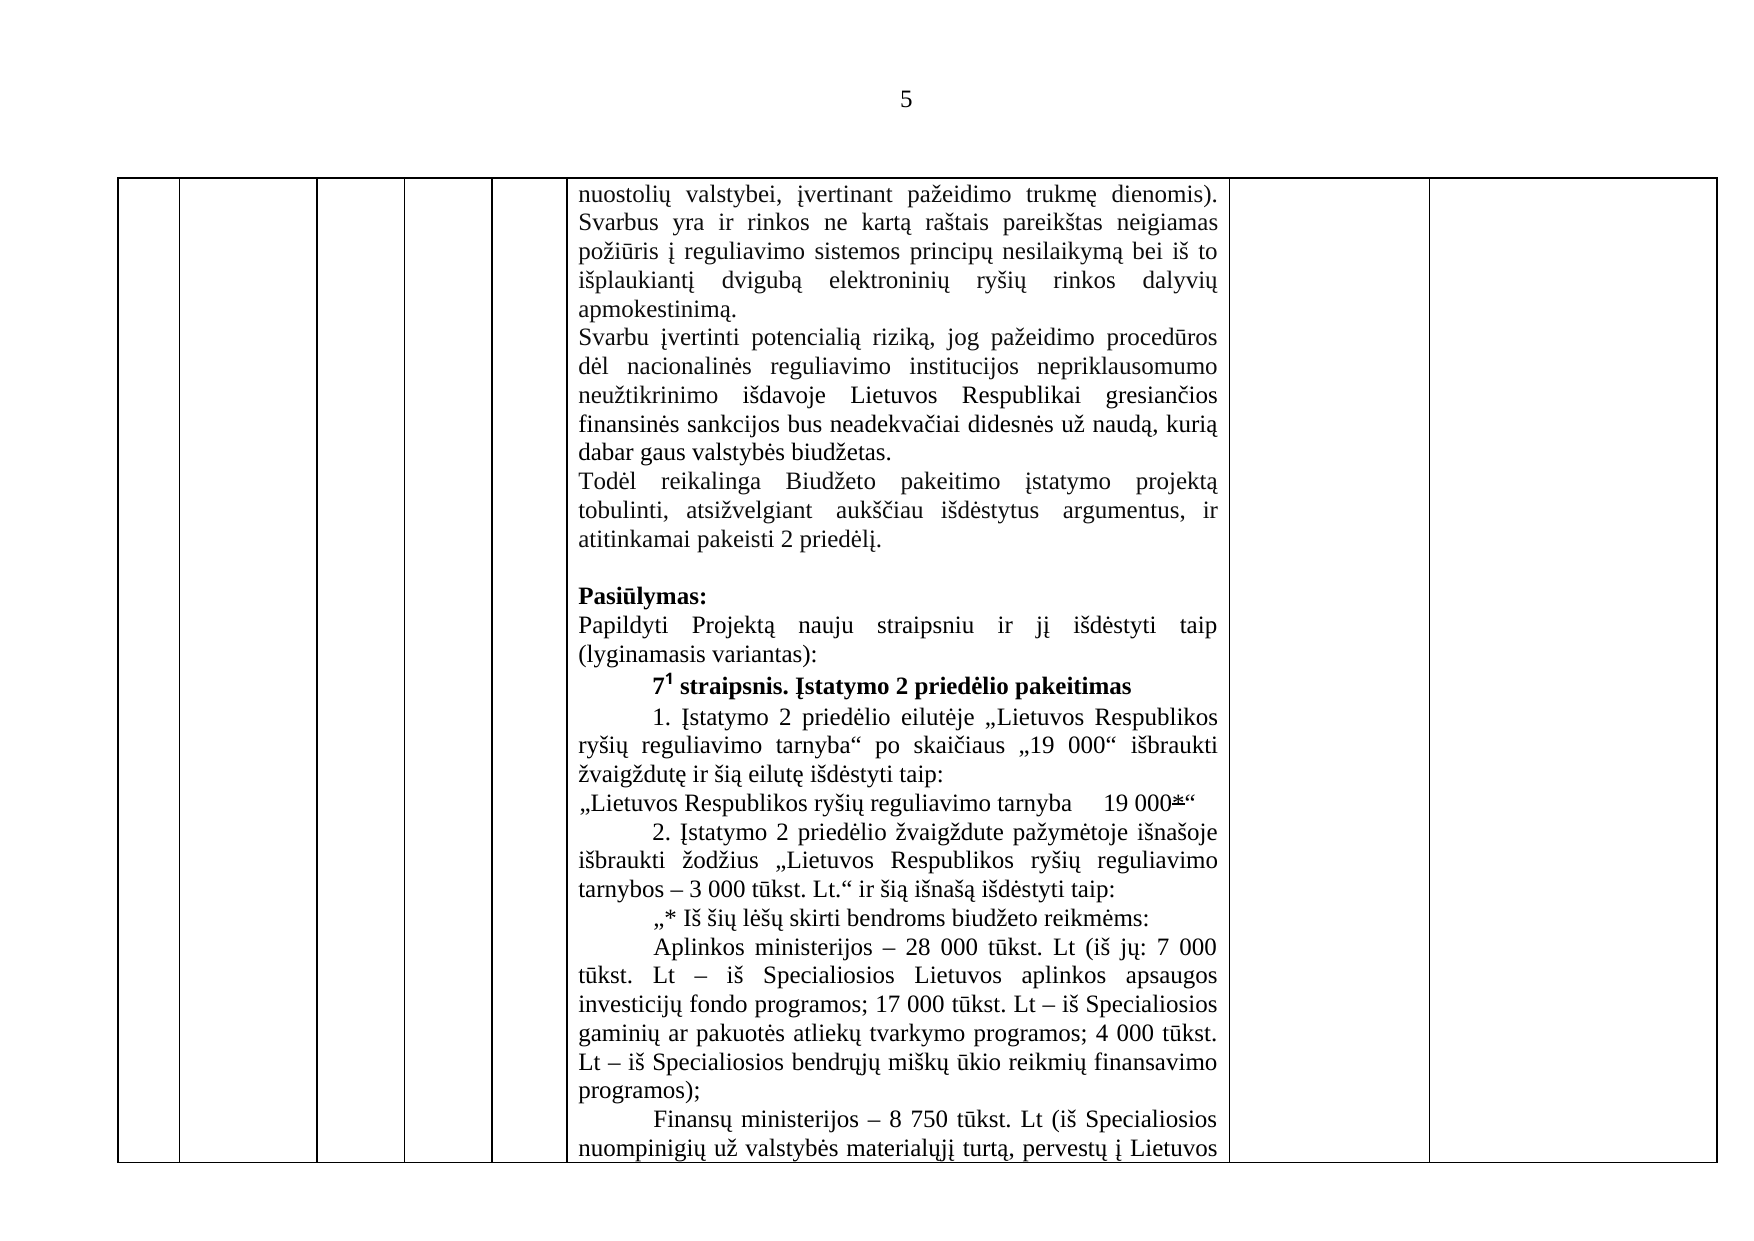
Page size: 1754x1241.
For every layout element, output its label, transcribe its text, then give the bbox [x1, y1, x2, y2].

table_cell [180, 179, 316, 1162]
table_cell [1230, 179, 1429, 1162]
table_cell [1430, 179, 1716, 1162]
table_cell [493, 179, 566, 1162]
table_cell [405, 179, 491, 1162]
table_cell [318, 179, 404, 1162]
table_cell nuostolių valstybei, įvertinant pažeidimo trukmę dienomis). Svarbus yra ir rinkos ne kartą raštais pareikštas neigiamas požiūris į reguliavimo sistemos principų nesilaikymą bei iš to išplaukiantį dvigubą elektroninių ryšių rinkos dalyvių apmokestinimą. Svarbu įvertinti potencialią riziką, jog pažeidimo procedūros dėl nacionalinės reguliavimo institucijos nepriklausomumo neužtikrinimo išdavoje Lietuvos Respublikai gresiančios finansinės sankcijos bus neadekvačiai didesnės už naudą, kurią dabar gaus valstybės biudžetas. Todėl reikalinga Biudžeto pakeitimo įstatymo projektą tobulinti, atsižvelgiant aukščiau išdėstytus argumentus, ir atitinkamai pakeisti 2 priedėlį. Pasiūlymas: Papildyti Projektą nauju straipsniu ir jį išdėstyti taip (lyginamasis variantas): 71 straipsnis. Įstatymo 2 priedėlio pakeitimas 1. Įstatymo 2 priedėlio eilutėje „Lietuvos Respublikos ryšių reguliavimo tarnyba“ po skaičiaus „19 000“ išbraukti žvaigždutę ir šią eilutę išdėstyti taip: „Lietuvos Respublikos ryšių reguliavimo tarnyba 19 000*“ 2. Įstatymo 2 priedėlio žvaigždute pažymėtoje išnašoje išbraukti žodžius „Lietuvos Respublikos ryšių reguliavimo tarnybos – 3 000 tūkst. Lt.“ ir šią išnašą išdėstyti taip: „* Iš šių lėšų skirti bendroms biudžeto reikmėms: Aplinkos ministerijos – 28 000 tūkst. Lt (iš jų: 7 000 tūkst. Lt – iš Specialiosios Lietuvos aplinkos apsaugos investicijų fondo programos; 17 000 tūkst. Lt – iš Specialiosios gaminių ar pakuotės atliekų tvarkymo programos; 4 000 tūkst. Lt – iš Specialiosios bendrųjų miškų ūkio reikmių finansavimo programos); Finansų ministerijos – 8 750 tūkst. Lt (iš Specialiosios nuompinigių už valstybės materialųjį turtą, pervestų į Lietuvos [568, 179, 1229, 1162]
table_cell [119, 179, 179, 1162]
